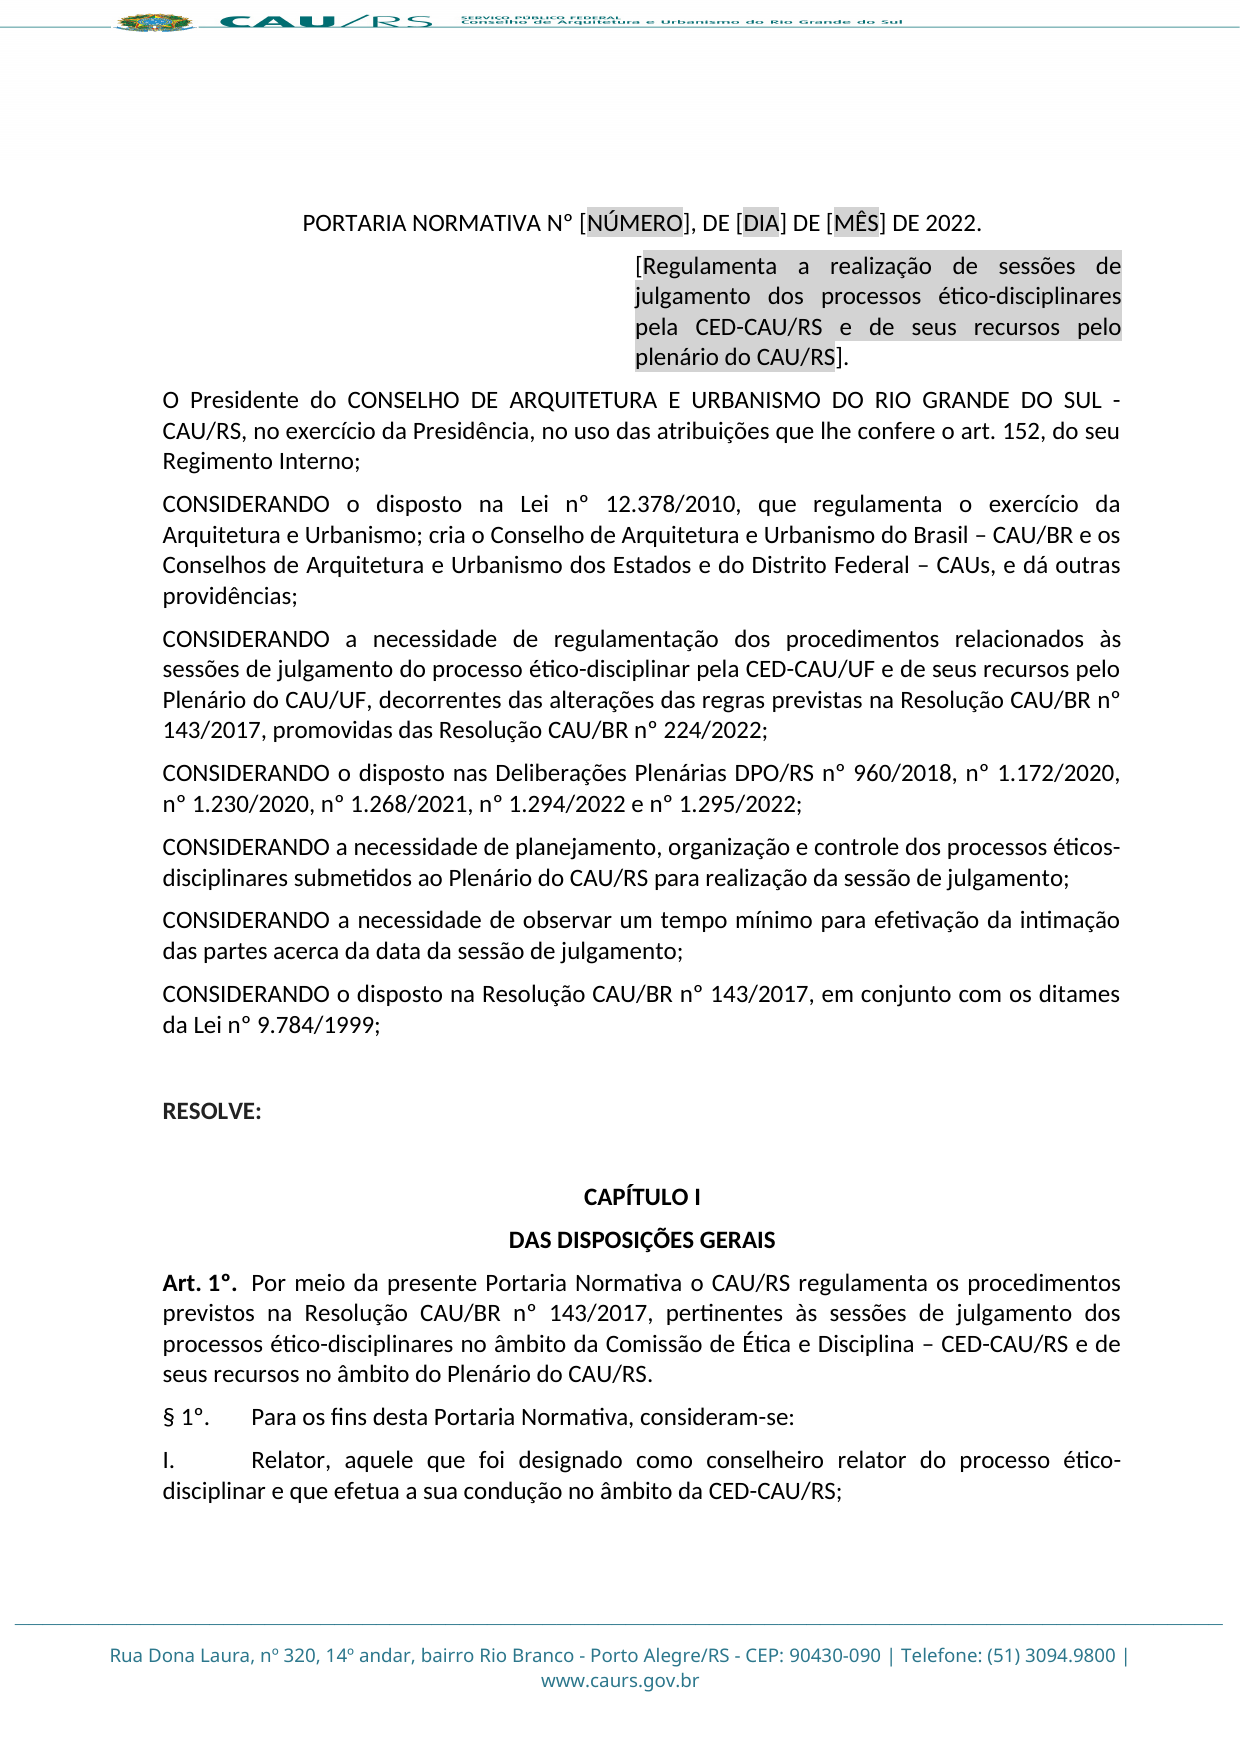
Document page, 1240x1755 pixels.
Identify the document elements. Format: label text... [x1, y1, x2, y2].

text PORTARIA NORMATIVA Nº [NÚMERO], DE [DIA] DE [MÊS] DE 2022. [162, 207, 1122, 237]
text O Presidente do CONSELHO DE ARQUITETURA E URBANISMO DO RIO GRANDE DO SUL - CAU/RS, no exercício da Presidência, no uso das atribuições que lhe confere o art. 152, do seu Regimento Interno; [162, 384, 1122, 476]
list CAPÍTULO I [162, 1181, 1122, 1211]
list Relator, aquele que foi designado como conselheiro relator do processo ético-disciplinar e que efetua a sua condução no âmbito da CED-CAU/RS; [162, 1444, 1122, 1506]
text CONSIDERANDO a necessidade de observar um tempo mínimo para efetivação da intimação das partes acerca da data da sessão de julgamento; [162, 905, 1122, 966]
list DAS DISPOSIÇÕES GERAIS [162, 1224, 1122, 1254]
text CONSIDERANDO o disposto na Lei nº 12.378/2010, que regulamenta o exercício da Arquitetura e Urbanismo; cria o Conselho de Arquitetura e Urbanismo do Brasil – CAU/BR e os Conselhos de Arquitetura e Urbanismo dos Estados e do Distrito Federal – CAUs, e dá outras providências; [162, 488, 1122, 611]
text [Regulamenta a realização de sessões de julgamento dos processos ético-disciplinares pela CED-CAU/RS e de seus recursos pelo plenário do CAU/RS]. [635, 250, 1122, 372]
text CONSIDERANDO o disposto nas Deliberações Plenárias DPO/RS nº 960/2018, nº 1.172/2020, nº 1.230/2020, nº 1.268/2021, nº 1.294/2022 e nº 1.295/2022; [162, 758, 1122, 819]
list Para os fins desta Portaria Normativa, consideram-se: [162, 1401, 1122, 1432]
text CONSIDERANDO a necessidade de regulamentação dos procedimentos relacionados às sessões de julgamento do processo ético-disciplinar pela CED-CAU/UF e de seus recursos pelo Plenário do CAU/UF, decorrentes das alterações das regras previstas na Resolução CAU/BR nº 143/2017, promovidas das Resolução CAU/BR nº 224/2022; [162, 623, 1122, 745]
text CONSIDERANDO o disposto na Resolução CAU/BR nº 143/2017, em conjunto com os ditames da Lei nº 9.784/1999; [162, 978, 1122, 1039]
text RESOLVE: [162, 1095, 1122, 1125]
text CONSIDERANDO a necessidade de planejamento, organização e controle dos processos éticos-disciplinares submetidos ao Plenário do CAU/RS para realização da sessão de julgamento; [162, 831, 1122, 892]
list Por meio da presente Portaria Normativa o CAU/RS regulamenta os procedimentos previstos na Resolução CAU/BR nº 143/2017, pertinentes às sessões de julgamento dos processos ético-disciplinares no âmbito da Comissão de Ética e Disciplina – CED-CAU/RS e de seus recursos no âmbito do Plenário do CAU/RS. [162, 1267, 1122, 1389]
